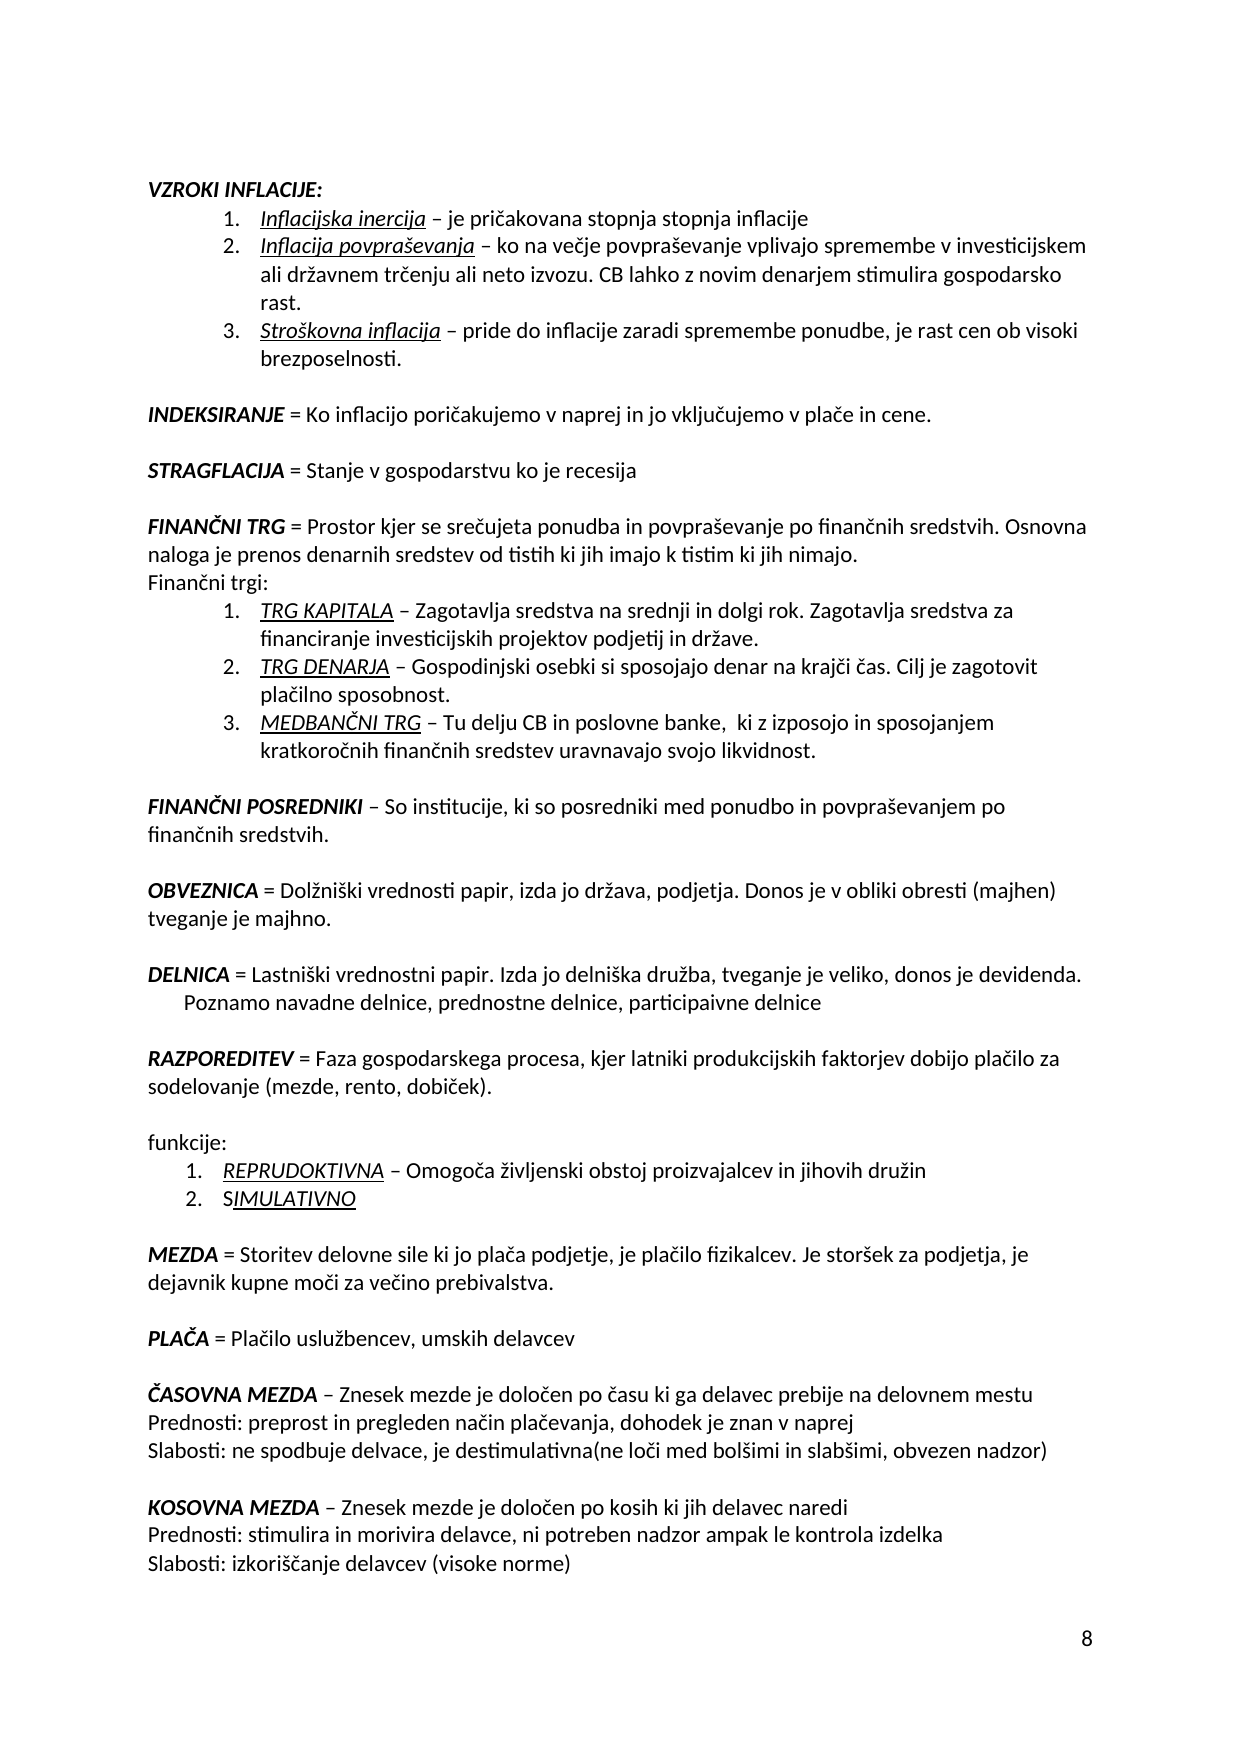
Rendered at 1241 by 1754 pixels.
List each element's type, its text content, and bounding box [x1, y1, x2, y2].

text VZROKI INFLACIJE: [148, 176, 1093, 204]
list TRG KAPITALA – Zagotavlja sredstva na srednji in dolgi rok. Zagotavlja sredstva za financiranje investicijskih projektov podjetij in države. [223, 596, 1093, 652]
text MEZDA = Storitev delovne sile ki jo plača podjetje, je plačilo fizikalcev. Je storšek za podjetja, je dejavnik kupne moči za večino prebivalstva. [148, 1240, 1093, 1296]
text INDEKSIRANJE = Ko inflacijo poričakujemo v naprej in jo vključujemo v plače in cene. [148, 400, 1093, 428]
text Slabosti: izkoriščanje delavcev (visoke norme) [148, 1549, 1093, 1577]
list Stroškovna inflacija – pride do inflacije zaradi spremembe ponudbe, je rast cen ob visoki brezposelnosti. [223, 316, 1093, 372]
text Poznamo navadne delnice, prednostne delnice, participaivne delnice [148, 988, 1093, 1016]
list MEDBANČNI TRG – Tu delju CB in poslovne banke, ki z izposojo in sposojanjem kratkoročnih finančnih sredstev uravnavajo svojo likvidnost. [223, 708, 1093, 764]
text STRAGFLACIJA = Stanje v gospodarstvu ko je recesija [148, 456, 1093, 484]
text ČASOVNA MEZDA – Znesek mezde je določen po času ki ga delavec prebije na delovnem mestu [148, 1381, 1093, 1408]
text RAZPOREDITEV = Faza gospodarskega procesa, kjer latniki produkcijskih faktorjev dobijo plačilo za sodelovanje (mezde, rento, dobiček). [148, 1044, 1093, 1100]
text KOSOVNA MEZDA – Znesek mezde je določen po kosih ki jih delavec naredi [148, 1493, 1093, 1521]
list Inflacijska inercija – je pričakovana stopnja stopnja inflacije [223, 204, 1093, 232]
text OBVEZNICA = Dolžniški vrednosti papir, izda jo država, podjetja. Donos je v obliki obresti (majhen) tveganje je majhno. [148, 876, 1093, 932]
text funkcije: [148, 1128, 1093, 1156]
list Inflacija povpraševanja – ko na večje povpraševanje vplivajo spremembe v investicijskem ali državnem trčenju ali neto izvozu. CB lahko z novim denarjem stimulira gospodarsko rast. [223, 232, 1093, 316]
text Prednosti: stimulira in morivira delavce, ni potreben nadzor ampak le kontrola izdelka [148, 1521, 1093, 1549]
text FINANČNI TRG = Prostor kjer se srečujeta ponudba in povpraševanje po finančnih sredstvih. Osnovna naloga je prenos denarnih sredstev od tistih ki jih imajo k tistim ki jih nimajo. [148, 512, 1093, 568]
text Finančni trgi: [148, 568, 1093, 596]
text PLAČA = Plačilo uslužbencev, umskih delavcev [148, 1324, 1093, 1352]
text Prednosti: preprost in pregleden način plačevanja, dohodek je znan v naprej [148, 1408, 1093, 1437]
text DELNICA = Lastniški vrednostni papir. Izda jo delniška družba, tveganje je veliko, donos je devidenda. [148, 960, 1093, 988]
text FINANČNI POSREDNIKI – So institucije, ki so posredniki med ponudbo in povpraševanjem po finančnih sredstvih. [148, 792, 1093, 848]
list SIMULATIVNO [185, 1184, 1093, 1212]
list TRG DENARJA – Gospodinjski osebki si sposojajo denar na krajči čas. Cilj je zagotovit plačilno sposobnost. [223, 652, 1093, 708]
text Slabosti: ne spodbuje delvace, je destimulativna(ne loči med bolšimi in slabšimi, obvezen nadzor) [148, 1437, 1093, 1464]
list REPRUDOKTIVNA – Omogoča življenski obstoj proizvajalcev in jihovih družin [185, 1156, 1093, 1184]
